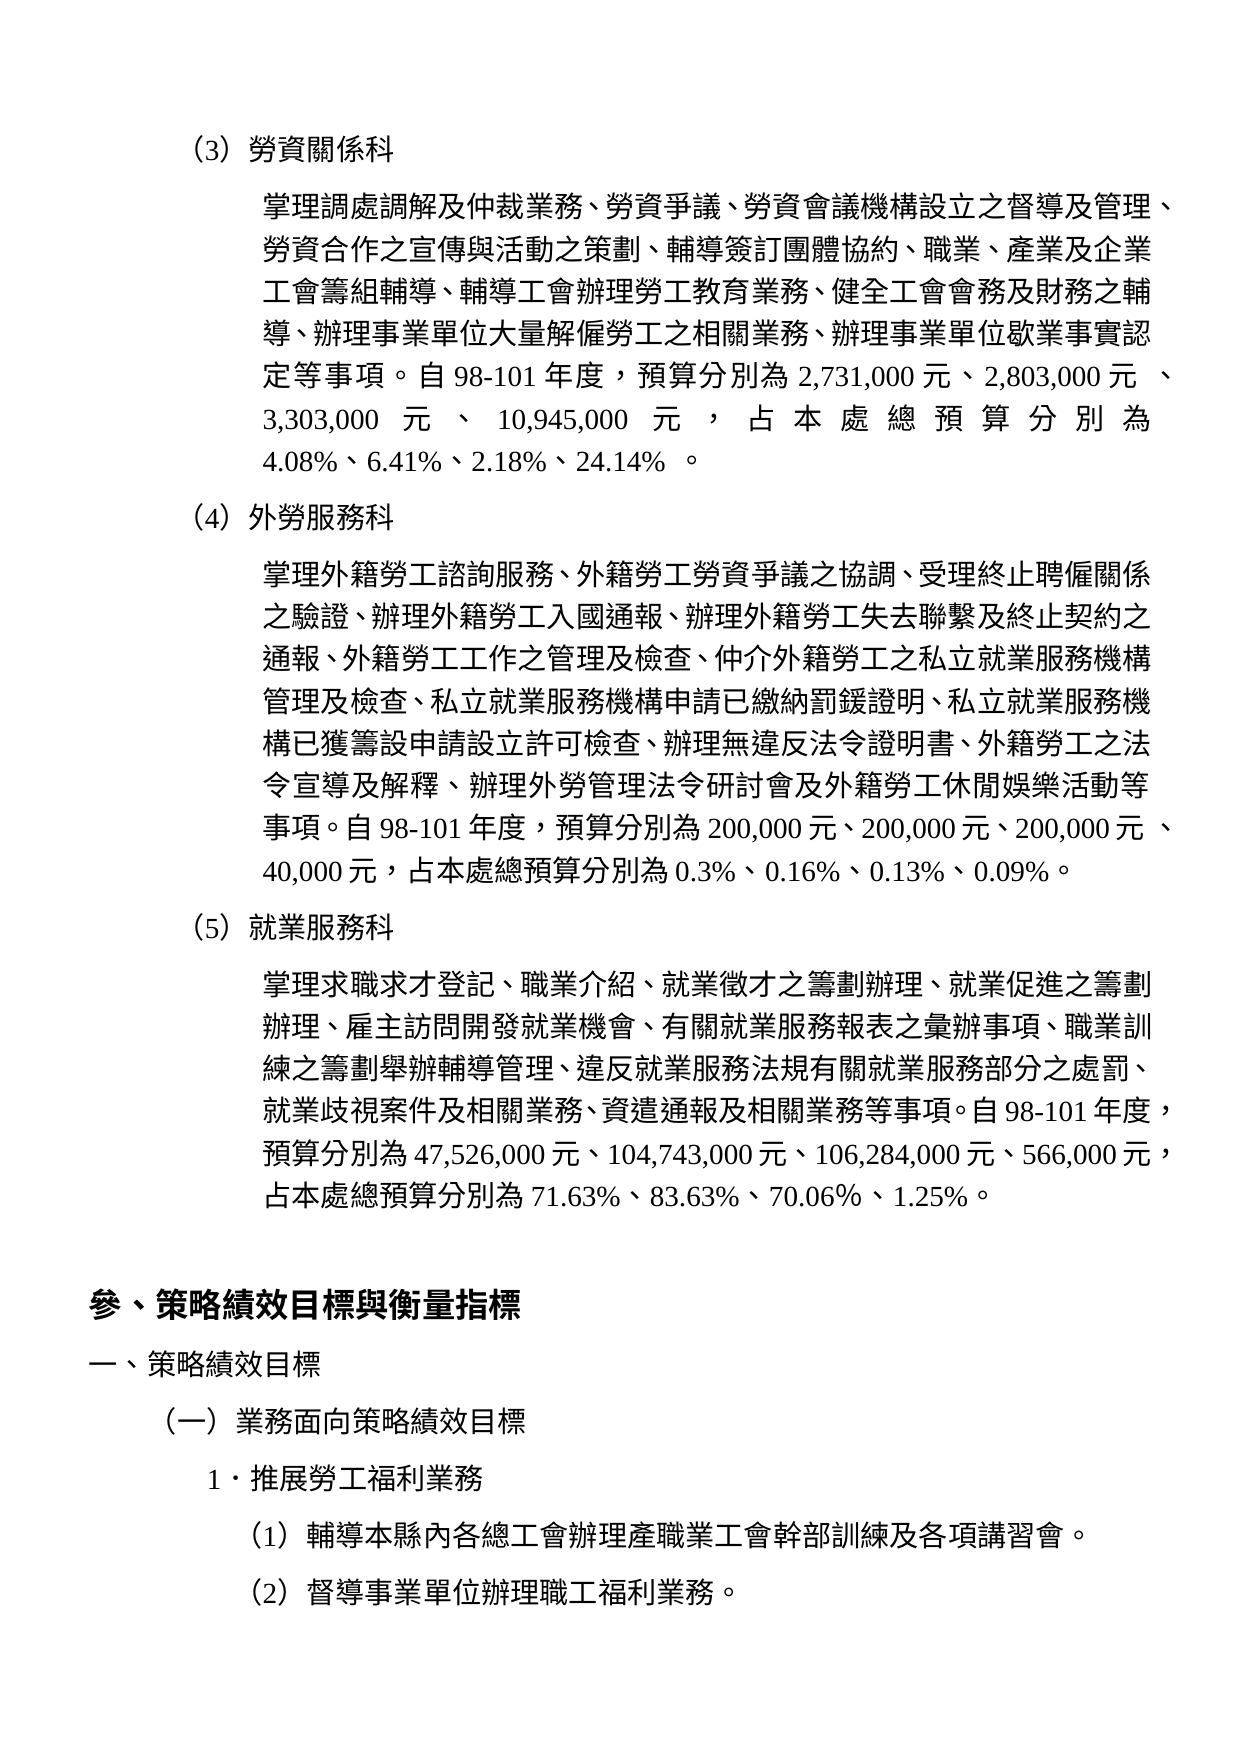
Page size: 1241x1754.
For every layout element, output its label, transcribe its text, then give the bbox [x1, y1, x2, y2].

text 一、策略績效目標 [88, 1342, 1152, 1384]
list 督導事業單位辦理職工福利業務。 [233, 1569, 1152, 1611]
list 輔導本縣內各總工會辦理產職業工會幹部訓練及各項講習會。 [233, 1512, 1152, 1554]
list 勞資關係科 [175, 127, 1152, 169]
text 掌理求職求才登記、職業介紹、就業徵才之籌劃辦理、就業促進之籌劃辦理、雇主訪問開發就業機會、有關就業服務報表之彙辦事項、職業訓練之籌劃舉辦輔導管理、違反就業服務法規有關就業服務部分之處罰、就業歧視案件及相關業務、資遣通報及相關業務等事項。自98-101年度，預算分別為47,526,000元、104,743,000元、106,284,000元、566,000元，占本處總預算分別為71.63%、83.63%、70.06％、1.25%。 [262, 961, 1152, 1215]
text 掌理調處調解及仲裁業務、勞資爭議、勞資會議機構設立之督導及管理、勞資合作之宣傳與活動之策劃、輔導簽訂團體協約、職業、產業及企業工會籌組輔導、輔導工會辦理勞工教育業務、健全工會會務及財務之輔導、辦理事業單位大量解僱勞工之相關業務、辦理事業單位歇業事實認定等事項。自98-101年度，預算分別為2,731,000元、2,803,000元、3,303,000元、10,945,000元，占本處總預算分別為4.08%、6.41%、2.18%、24.14%。 [262, 184, 1152, 480]
text （一）業務面向策略績效目標 [148, 1398, 1152, 1441]
list 外勞服務科 [175, 494, 1152, 537]
text 參、策略績效目標與衡量指標 [88, 1279, 1152, 1327]
list 推展勞工福利業務 [207, 1455, 1152, 1498]
list 就業服務科 [175, 904, 1152, 947]
text 掌理外籍勞工諮詢服務、外籍勞工勞資爭議之協調、受理終止聘僱關係之驗證、辦理外籍勞工入國通報、辦理外籍勞工失去聯繫及終止契約之通報、外籍勞工工作之管理及檢查、仲介外籍勞工之私立就業服務機構管理及檢查、私立就業服務機構申請已繳納罰鍰證明、私立就業服務機構已獲籌設申請設立許可檢查、辦理無違反法令證明書、外籍勞工之法令宣導及解釋、辦理外勞管理法令研討會及外籍勞工休閒娛樂活動等事項。自98-101年度，預算分別為200,000元、200,000元、200,000元、40,000元，占本處總預算分別為0.3%、0.16%、0.13%、0.09%。 [262, 551, 1152, 890]
